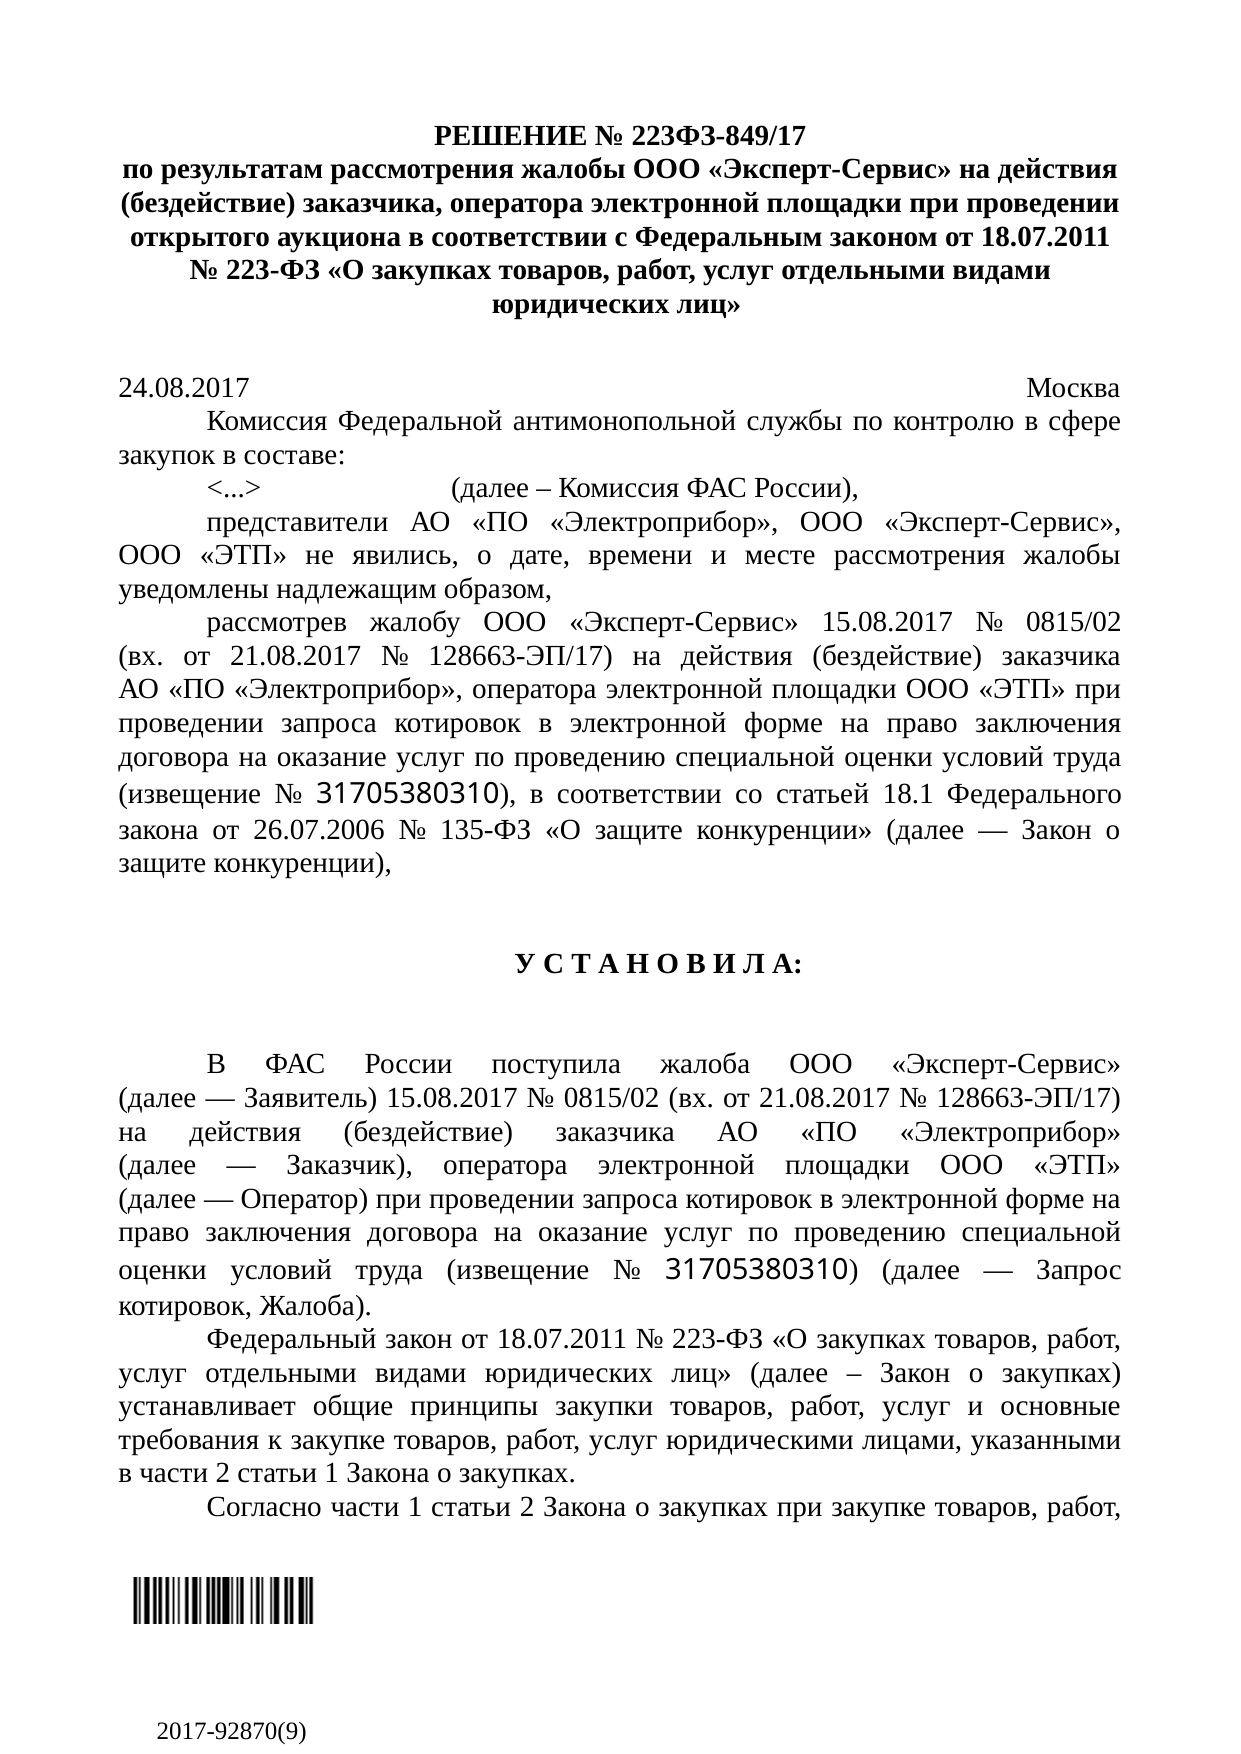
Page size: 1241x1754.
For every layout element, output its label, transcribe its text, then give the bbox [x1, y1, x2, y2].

text РЕШЕНИЕ № 223ФЗ-849/17 [118, 118, 1122, 152]
picture [118, 1577, 331, 1624]
text по результатам рассмотрения жалобы ООО «Эксперт-Сервис» на действия (бездействие) заказчика, оператора электронной площадки при проведении открытого аукциона в соответствии с Федеральным законом от 18.07.2011 № 223-ФЗ «О закупках товаров, работ, услуг отдельными видами юридических лиц» [118, 152, 1122, 319]
text <...> (далее – Комиссия ФАС России), [118, 470, 1122, 504]
text представители АО «ПО «Электроприбор», ООО «Эксперт-Сервис», ООО «ЭТП» не явились, о дате, времени и месте рассмотрения жалобы уведомлены надлежащим образом, [118, 504, 1122, 604]
text Федеральный закон от 18.07.2011 № 223-ФЗ «О закупках товаров, работ, услуг отдельными видами юридических лиц» (далее – Закон о закупках) устанавливает общие принципы закупки товаров, работ, услуг и основные требования к закупке товаров, работ, услуг юридическими лицами, указанными в части 2 статьи 1 Закона о закупках. [118, 1321, 1122, 1489]
text Комиссия Федеральной антимонопольной службы по контролю в сфере закупок в составе: [118, 403, 1122, 470]
text Согласно части 1 статьи 2 Закона о закупках при закупке товаров, работ, [118, 1489, 1122, 1522]
text У С Т А Н О В И Л А: [118, 946, 1122, 979]
text В ФАС России поступила жалоба ООО «Эксперт-Сервис» (далее — Заявитель) 15.08.2017 № 0815/02 (вх. от 21.08.2017 № 128663-ЭП/17) на действия (бездействие) заказчика АО «ПО «Электроприбор» (далее — Заказчик), оператора электронной площадки ООО «ЭТП» (далее — Оператор) при проведении запроса котировок в электронной форме на право заключения договора на оказание услуг по проведению специальной оценки условий труда (извещение № 31705380310) (далее — Запрос котировок, Жалоба). [118, 1047, 1122, 1321]
text 24.08.2017 Москва [118, 370, 1122, 403]
text рассмотрев жалобу ООО «Эксперт-Сервис» 15.08.2017 № 0815/02 (вх. от 21.08.2017 № 128663-ЭП/17) на действия (бездействие) заказчика АО «ПО «Электроприбор», оператора электронной площадки ООО «ЭТП» при проведении запроса котировок в электронной форме на право заключения договора на оказание услуг по проведению специальной оценки условий труда (извещение № 31705380310), в соответствии со статьей 18.1 Федерального закона от 26.07.2006 № 135-ФЗ «О защите конкуренции» (далее — Закон о защите конкуренции), [118, 604, 1122, 879]
